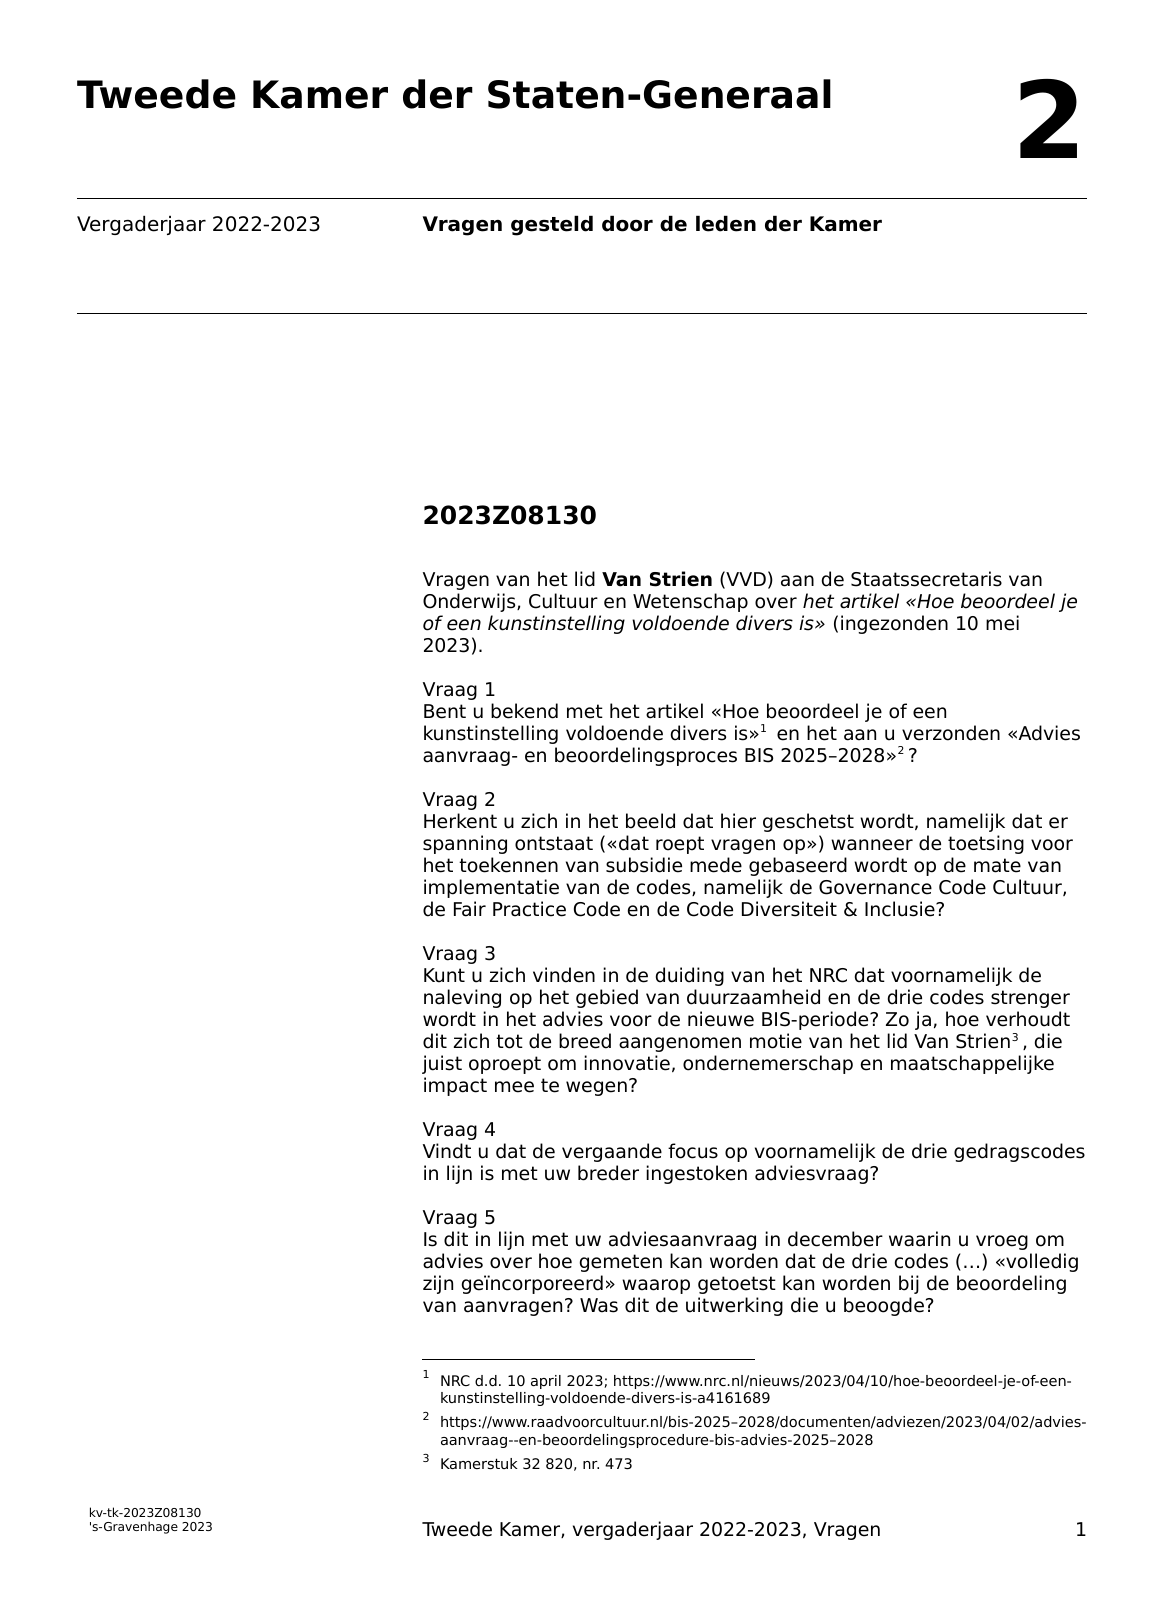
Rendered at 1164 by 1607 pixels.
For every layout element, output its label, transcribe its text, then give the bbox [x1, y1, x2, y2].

text Bent u bekend met het artikel «Hoe beoordeel je of een kunstinstelling voldoende divers is» en het aan u verzonden «Advies aanvraag- en beoordelingsproces BIS 2025–2028»? [422, 701, 1087, 767]
table_cell Vragen gesteld door de leden der Kamer [422, 199, 1087, 313]
text Vraag 2 [422, 789, 1087, 811]
text Vraag 4 [422, 1119, 1087, 1141]
text Vraag 5 [422, 1207, 1087, 1229]
text Vraag 1 [422, 679, 1087, 701]
text NRC d.d. 10 april 2023; https://www.nrc.nl/nieuws/2023/04/10/hoe-beoordeel-je-of-een-kunstinstelling-voldoende-divers-is-a4161689 [422, 1368, 1087, 1407]
text Vraag 3 [422, 943, 1087, 965]
text 2023Z08130 [422, 501, 1087, 531]
text Kamerstuk 32 820, nr. 473 [422, 1452, 1087, 1474]
text 's-Gravenhage 2023 [88, 1520, 323, 1534]
text Vragen van het lid Van Strien (VVD) aan de Staatssecretaris van Onderwijs, Cultuur en Wetenschap over het artikel «Hoe beoordeel je of een kunstinstelling voldoende divers is» (ingezonden 10 mei 2023). [422, 569, 1087, 657]
text https://www.raadvoorcultuur.nl/bis-2025–2028/documenten/adviezen/2023/04/02/advies-aanvraag--en-beoordelingsprocedure-bis-advies-2025–2028 [422, 1410, 1087, 1449]
text Kunt u zich vinden in de duiding van het NRC dat voornamelijk de naleving op het gebied van duurzaamheid en de drie codes strenger wordt in het advies voor de nieuwe BIS-periode? Zo ja, hoe verhoudt dit zich tot de breed aangenomen motie van het lid Van Strien, die juist oproept om innovatie, ondernemerschap en maatschappelijke impact mee te wegen? [422, 965, 1087, 1097]
table_header Tweede Kamer der Staten-Generaal [77, 59, 886, 198]
text Herkent u zich in het beeld dat hier geschetst wordt, namelijk dat er spanning ontstaat («dat roept vragen op») wanneer de toetsing voor het toekennen van subsidie mede gebaseerd wordt op de mate van implementatie van de codes, namelijk de Governance Code Cultuur, de Fair Practice Code en de Code Diversiteit & Inclusie? [422, 811, 1087, 921]
text Vindt u dat de vergaande focus op voornamelijk de drie gedragscodes in lijn is met uw breder ingestoken adviesvraag? [422, 1141, 1087, 1185]
table_cell Vergaderjaar 2022-2023 [77, 199, 422, 313]
table_header 2 [886, 59, 1087, 198]
text kv-tk-2023Z08130 [88, 1506, 323, 1520]
text Is dit in lijn met uw adviesaanvraag in december waarin u vroeg om advies over hoe gemeten kan worden dat de drie codes (…) «volledig zijn geïncorporeerd» waarop getoetst kan worden bij de beoordeling van aanvragen? Was dit de uitwerking die u beoogde? [422, 1229, 1087, 1317]
